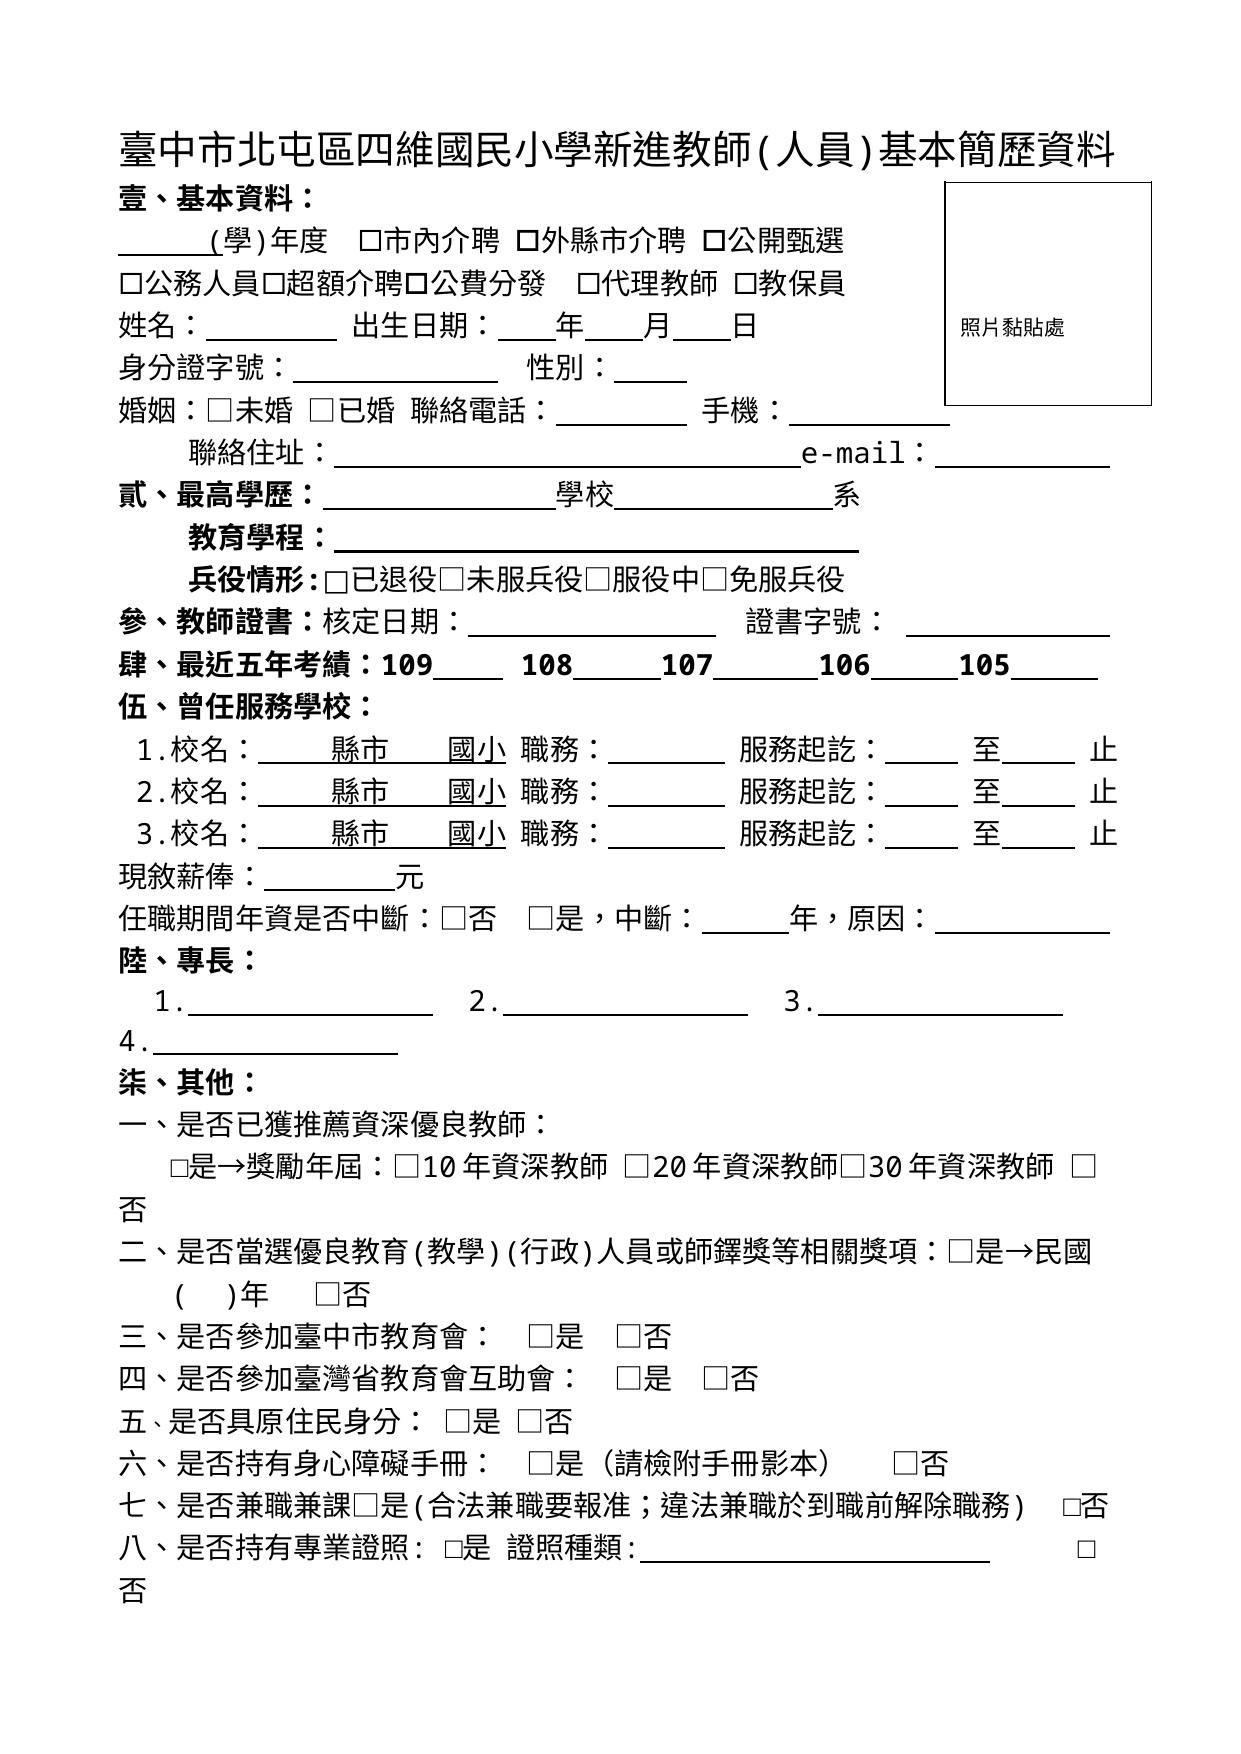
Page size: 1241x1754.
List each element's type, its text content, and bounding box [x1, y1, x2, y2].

text 貳、最高學歷： 學校 系 [118, 472, 1122, 514]
text 臺中市北屯區四維國民小學新進教師(人員)基本簡歷資料 [118, 118, 1122, 176]
text 柒、其他： [118, 1059, 1122, 1102]
text 1. 2. 3. 4. [118, 980, 1122, 1059]
text 照片黏貼處 [961, 311, 1136, 341]
text 公務人員超額介聘公費分發 代理教師 教保員 [118, 260, 944, 303]
text 七、是否兼職兼課□是(合法兼職要報准；違法兼職於到職前解除職務) □否 [118, 1483, 1122, 1525]
text □是→獎勵年屆：□10年資深教師 □20年資深教師□30年資深教師 □否 [118, 1144, 1122, 1229]
text 壹、基本資料： [118, 176, 1151, 218]
text 伍、曾任服務學校： [118, 684, 1122, 726]
text 五、是否具原住民身分： □是 □否 [118, 1398, 1122, 1440]
text 四、是否參加臺灣省教育會互助會： □是 □否 [118, 1356, 1122, 1398]
text 身分證字號： 性別： [118, 345, 944, 387]
text 三、是否參加臺中市教育會： □是 □否 [118, 1313, 1122, 1356]
text 姓名： 出生日期： 年 月 日 [118, 303, 944, 345]
text 2.校名： 縣市 國小 職務： 服務起訖： 至 止 [118, 768, 1122, 811]
text 3.校名： 縣市 國小 職務： 服務起訖： 至 止 [118, 811, 1122, 853]
text (學)年度 市內介聘 外縣市介聘 公開甄選 [118, 218, 944, 260]
text 任職期間年資是否中斷：□否 □是，中斷： 年，原因： [118, 896, 1122, 938]
text 八、是否持有專業證照: □是 證照種類: □否 [118, 1525, 1122, 1610]
text 教育學程： [118, 514, 1122, 557]
text 婚姻：□未婚 □已婚 聯絡電話： 手機： [118, 387, 1122, 429]
text 1.校名： 縣市 國小 職務： 服務起訖： 至 止 [118, 726, 1122, 768]
text 兵役情形:□已退役□未服兵役□服役中□免服兵役 [118, 557, 1122, 599]
text [946, 183, 1151, 405]
text 聯絡住址： e-mail： [118, 429, 1122, 472]
text 六、是否持有身心障礙手冊： □是（請檢附手冊影本） □否 [118, 1440, 1122, 1483]
text 現敘薪俸： 元 [118, 853, 1122, 896]
text 一、是否已獲推薦資深優良教師： [118, 1102, 1122, 1144]
text 肆、最近五年考績：109 108 107 106 105 [118, 641, 1122, 684]
text 參、教師證書：核定日期： 證書字號： [118, 599, 1122, 641]
text ( )年 □否 [118, 1271, 1122, 1313]
text 二、是否當選優良教育(教學)(行政)人員或師鐸獎等相關獎項：□是→民國 [118, 1229, 1122, 1271]
text 陸、專長： [118, 938, 1122, 980]
